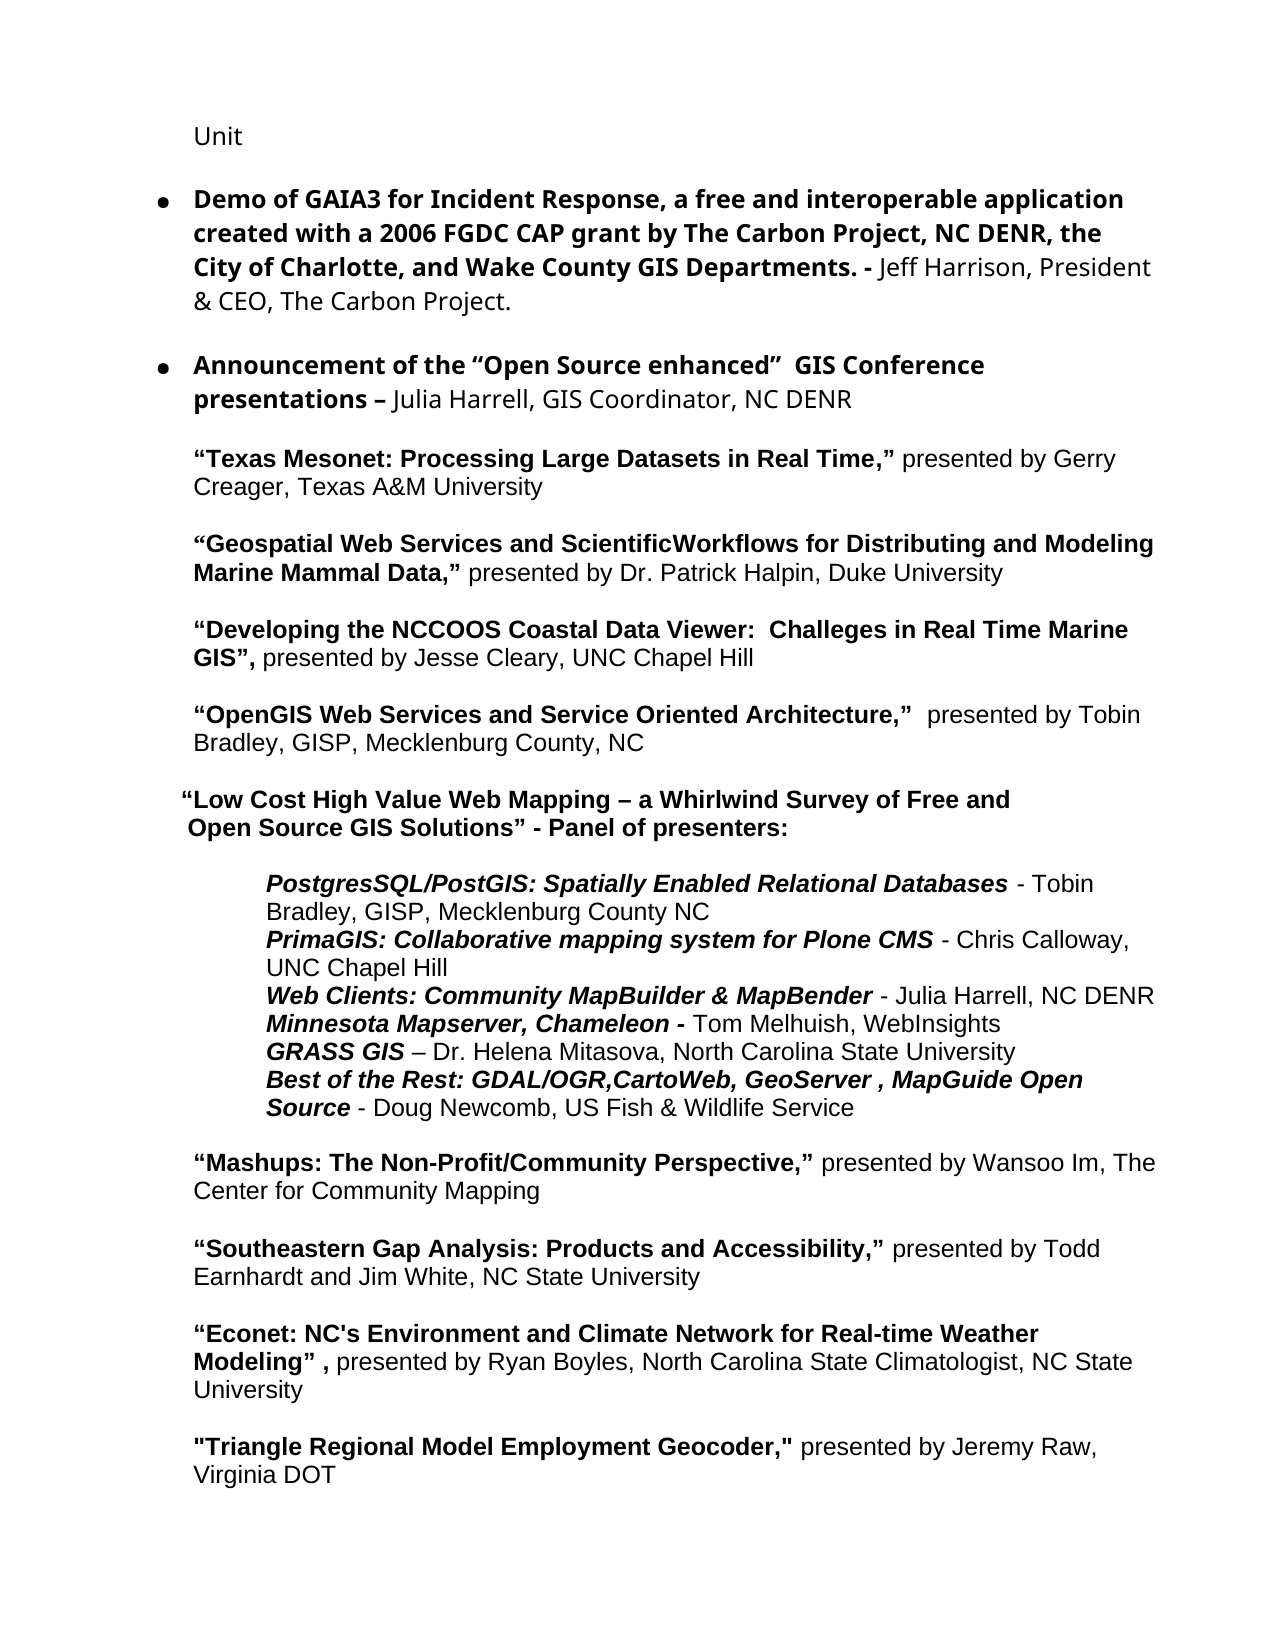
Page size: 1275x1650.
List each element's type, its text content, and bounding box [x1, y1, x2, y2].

text “Low Cost High Value Web Mapping – a Whirlwind Survey of Free and [118, 786, 1157, 814]
text Web Clients: Community MapBuilder & MapBender - Julia Harrell, NC DENR [266, 982, 1157, 1010]
list Unit [156, 118, 1157, 152]
list “OpenGIS Web Services and Service Oriented Architecture,” presented by Tobin Bradley, GISP, Mecklenburg County, NC [156, 701, 1157, 757]
text Minnesota Mapserver, Chameleon - Tom Melhuish, WebInsights [266, 1010, 1157, 1038]
list “Developing the NCCOOS Coastal Data Viewer: Challeges in Real Time Marine GIS”, presented by Jesse Cleary, UNC Chapel Hill [156, 616, 1157, 672]
list "Triangle Regional Model Employment Geocoder," presented by Jeremy Raw, Virginia DOT [156, 1433, 1157, 1489]
text Open Source GIS Solutions” - Panel of presenters: [118, 814, 1157, 842]
text GRASS GIS – Dr. Helena Mitasova, North Carolina State University [266, 1038, 1157, 1066]
list “Southeastern Gap Analysis: Products and Accessibility,” presented by Todd Earnhardt and Jim White, NC State University [156, 1234, 1157, 1290]
list “Geospatial Web Services and ScientificWorkflows for Distributing and Modeling Marine Mammal Data,” presented by Dr. Patrick Halpin, Duke University [156, 530, 1157, 586]
text PrimaGIS: Collaborative mapping system for Plone CMS - Chris Calloway, UNC Chapel Hill [266, 926, 1157, 982]
list “Econet: NC's Environment and Climate Network for Real-time Weather Modeling” , presented by Ryan Boyles, North Carolina State Climatologist, NC State University [156, 1320, 1157, 1404]
list Demo of GAIA3 for Incident Response, a free and interoperable application created with a 2006 FGDC CAP grant by The Carbon Project, NC DENR, the City of Charlotte, and Wake County GIS Departments. - Jeff Harrison, President & CEO, The Carbon Project. [156, 182, 1157, 318]
list “Texas Mesonet: Processing Large Datasets in Real Time,” presented by Gerry Creager, Texas A&M University [156, 445, 1157, 501]
list Announcement of the “Open Source enhanced” GIS Conference presentations – Julia Harrell, GIS Coordinator, NC DENR [156, 347, 1157, 416]
text PostgresSQL/PostGIS: Spatially Enabled Relational Databases - Tobin Bradley, GISP, Mecklenburg County NC [266, 870, 1157, 926]
text Best of the Rest: GDAL/OGR,CartoWeb, GeoServer , MapGuide Open Source - Doug Newcomb, US Fish & Wildlife Service [266, 1066, 1157, 1121]
list “Mashups: The Non-Profit/Community Perspective,” presented by Wansoo Im, The Center for Community Mapping [156, 1149, 1157, 1205]
